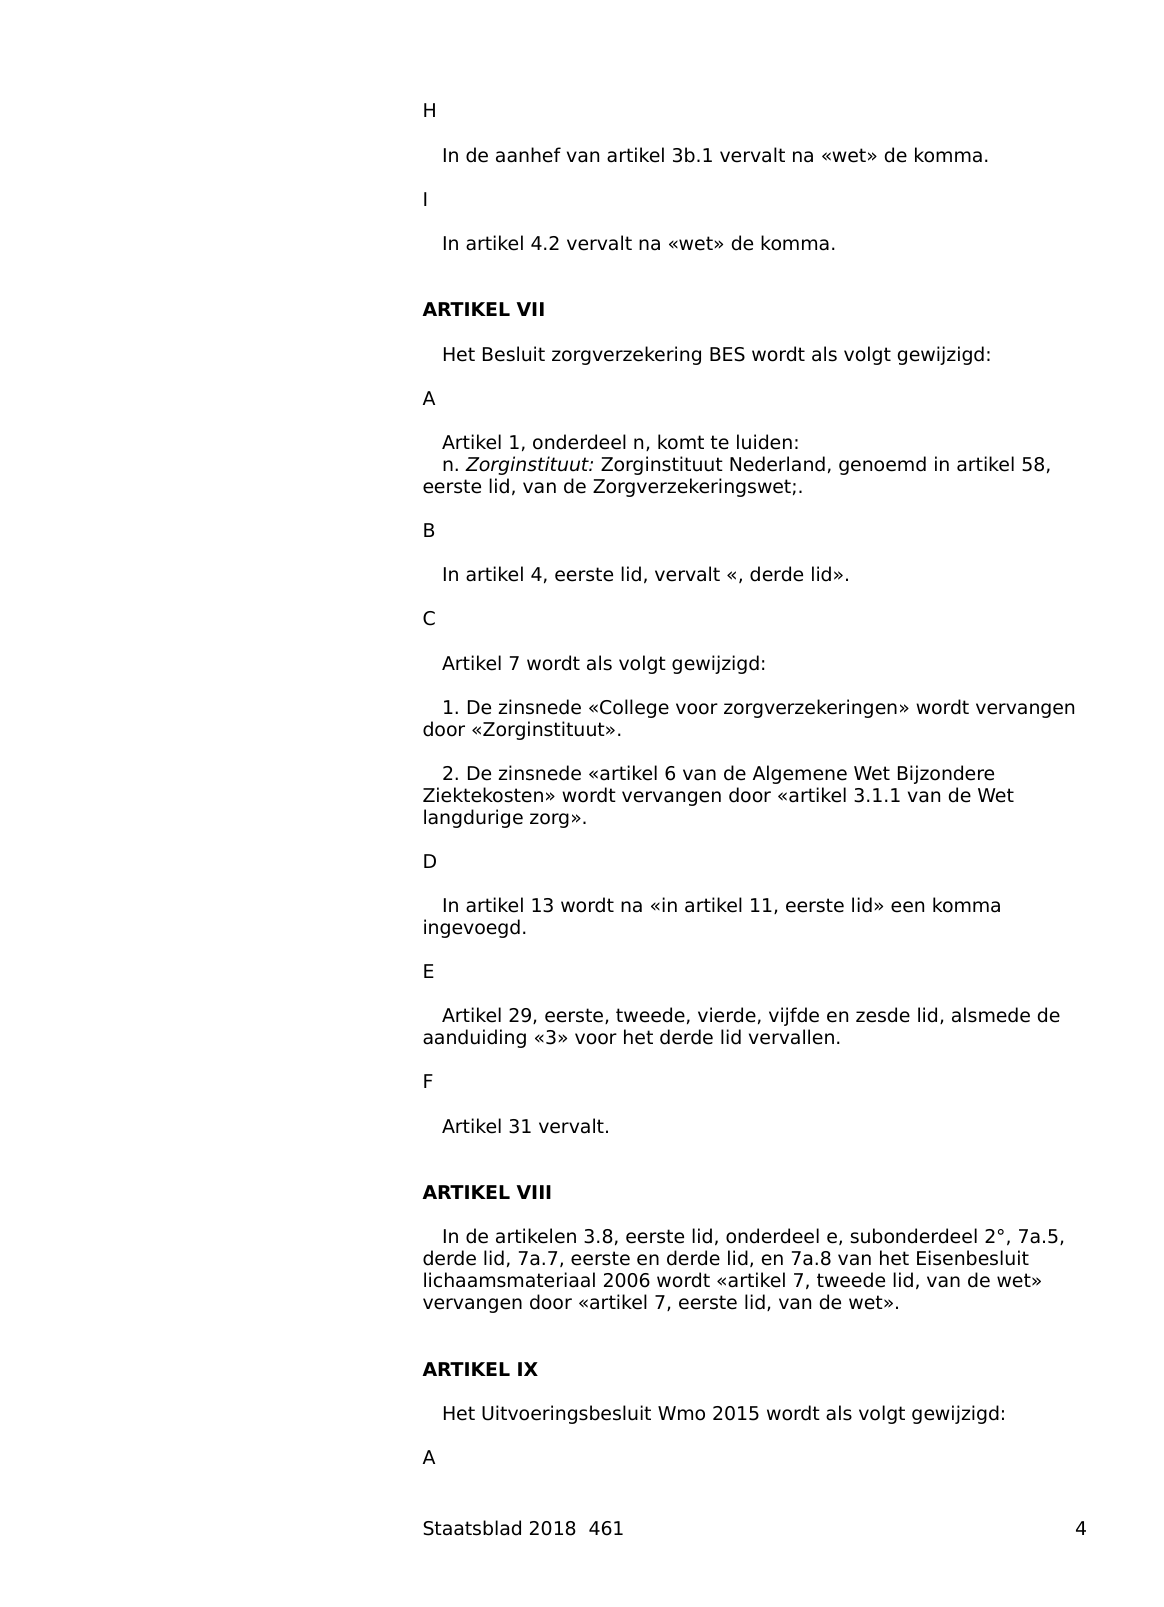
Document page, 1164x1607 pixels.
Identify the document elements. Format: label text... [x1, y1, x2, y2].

text I [422, 189, 1087, 211]
text In artikel 4, eerste lid, vervalt «, derde lid». [422, 564, 1087, 586]
text In de aanhef van artikel 3b.1 vervalt na «wet» de komma. [422, 144, 1087, 167]
text n. Zorginstituut: Zorginstituut Nederland, genoemd in artikel 58, eerste lid, van de Zorgverzekeringswet;. [422, 454, 1087, 498]
text D [422, 851, 1087, 873]
text In artikel 4.2 vervalt na «wet» de komma. [422, 233, 1087, 255]
text Artikel 31 vervalt. [422, 1116, 1087, 1138]
text H [422, 100, 1087, 122]
text Artikel 29, eerste, tweede, vierde, vijfde en zesde lid, alsmede de aanduiding «3» voor het derde lid vervallen. [422, 1005, 1087, 1049]
subtitle ARTIKEL IX [422, 1358, 1087, 1380]
subtitle ARTIKEL VIII [422, 1182, 1087, 1204]
text B [422, 520, 1087, 542]
text In artikel 13 wordt na «in artikel 11, eerste lid» een komma ingevoegd. [422, 895, 1087, 939]
text C [422, 608, 1087, 630]
text 1. De zinsnede «College voor zorgverzekeringen» wordt vervangen door «Zorginstituut». [422, 697, 1087, 741]
text F [422, 1071, 1087, 1093]
text E [422, 961, 1087, 983]
text Het Besluit zorgverzekering BES wordt als volgt gewijzigd: [422, 343, 1087, 365]
text Artikel 7 wordt als volgt gewijzigd: [422, 652, 1087, 674]
text A [422, 1447, 1087, 1469]
text Artikel 1, onderdeel n, komt te luiden: [422, 432, 1087, 454]
text Het Uitvoeringsbesluit Wmo 2015 wordt als volgt gewijzigd: [422, 1403, 1087, 1424]
text 2. De zinsnede «artikel 6 van de Algemene Wet Bijzondere Ziektekosten» wordt vervangen door «artikel 3.1.1 van de Wet langdurige zorg». [422, 763, 1087, 829]
text In de artikelen 3.8, eerste lid, onderdeel e, subonderdeel 2°, 7a.5, derde lid, 7a.7, eerste en derde lid, en 7a.8 van het Eisenbesluit lichaamsmateriaal 2006 wordt «artikel 7, tweede lid, van de wet» vervangen door «artikel 7, eerste lid, van de wet». [422, 1226, 1087, 1314]
text A [422, 388, 1087, 409]
subtitle ARTIKEL VII [422, 299, 1087, 321]
